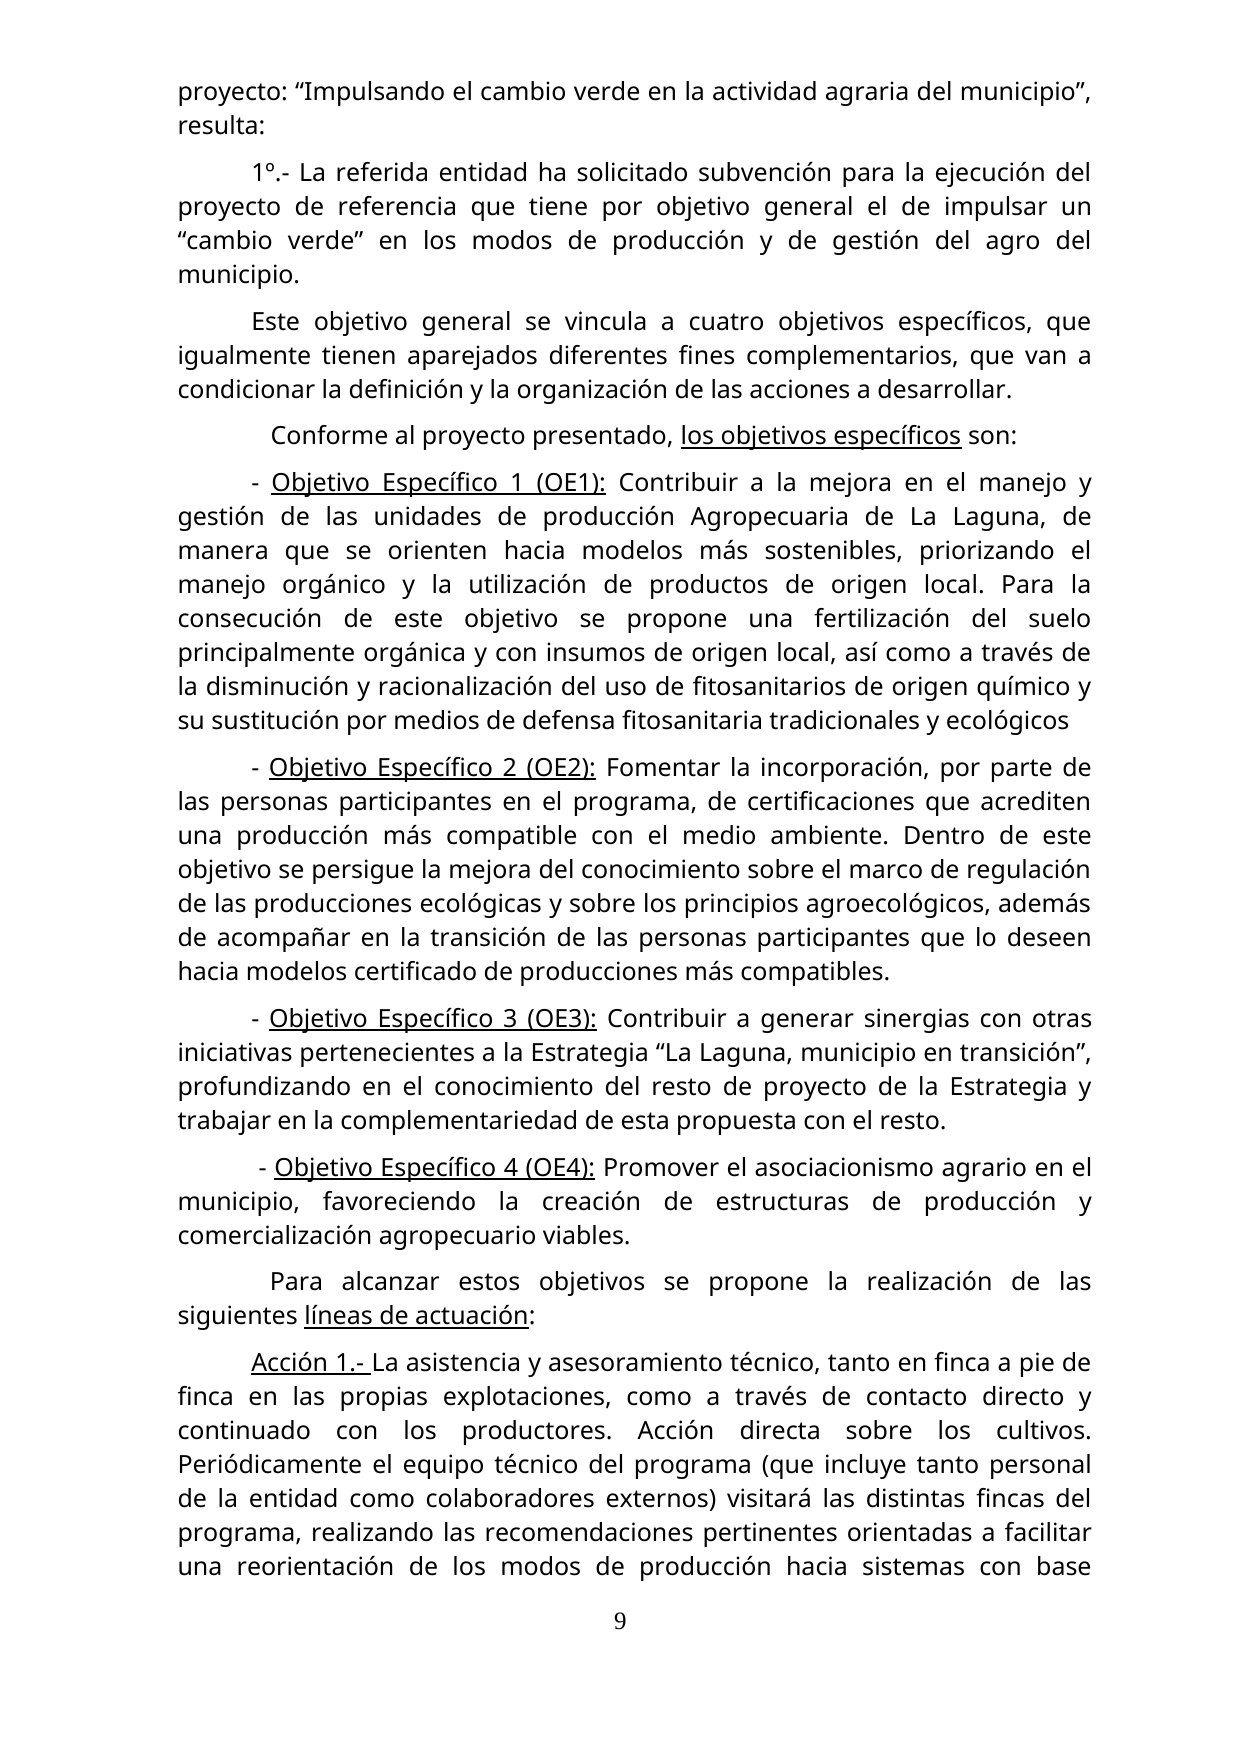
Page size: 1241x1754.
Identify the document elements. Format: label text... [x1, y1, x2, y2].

text Acción 1.- La asistencia y asesoramiento técnico, tanto en finca a pie de finca en las propias explotaciones, como a través de contacto directo y continuado con los productores. Acción directa sobre los cultivos. Periódicamente el equipo técnico del programa (que incluye tanto personal de la entidad como colaboradores externos) visitará las distintas fincas del programa, realizando las recomendaciones pertinentes orientadas a facilitar una reorientación de los modos de producción hacia sistemas con base [177, 1344, 1093, 1583]
text 1º.- La referida entidad ha solicitado subvención para la ejecución del proyecto de referencia que tiene por objetivo general el de impulsar un “cambio verde” en los modos de producción y de gestión del agro del municipio. [177, 154, 1093, 291]
text - Objetivo Específico 3 (OE3): Contribuir a generar sinergias con otras iniciativas pertenecientes a la Estrategia “La Laguna, municipio en transición”, profundizando en el conocimiento del resto de proyecto de la Estrategia y trabajar en la complementariedad de esta propuesta con el resto. [177, 1000, 1093, 1137]
text Para alcanzar estos objetivos se propone la realización de las siguientes líneas de actuación: [177, 1264, 1093, 1332]
text - Objetivo Específico 1 (OE1): Contribuir a la mejora en el manejo y gestión de las unidades de producción Agropecuaria de La Laguna, de manera que se orienten hacia modelos más sostenibles, priorizando el manejo orgánico y la utilización de productos de origen local. Para la consecución de este objetivo se propone una fertilización del suelo principalmente orgánica y con insumos de origen local, así como a través de la disminución y racionalización del uso de fitosanitarios de origen químico y su sustitución por medios de defensa fitosanitaria tradicionales y ecológicos [177, 464, 1093, 737]
text proyecto: “Impulsando el cambio verde en la actividad agraria del municipio”, resulta: [177, 74, 1093, 142]
text Conforme al proyecto presentado, los objetivos específicos son: [177, 418, 1093, 452]
text - Objetivo Específico 4 (OE4): Promover el asociacionismo agrario en el municipio, favoreciendo la creación de estructuras de producción y comercialización agropecuario viables. [177, 1149, 1093, 1251]
text Este objetivo general se vincula a cuatro objetivos específicos, que igualmente tienen aparejados diferentes fines complementarios, que van a condicionar la definición y la organización de las acciones a desarrollar. [177, 303, 1093, 405]
text - Objetivo Específico 2 (OE2): Fomentar la incorporación, por parte de las personas participantes en el programa, de certificaciones que acrediten una producción más compatible con el medio ambiente. Dentro de este objetivo se persigue la mejora del conocimiento sobre el marco de regulación de las producciones ecológicas y sobre los principios agroecológicos, además de acompañar en la transición de las personas participantes que lo deseen hacia modelos certificado de producciones más compatibles. [177, 749, 1093, 988]
